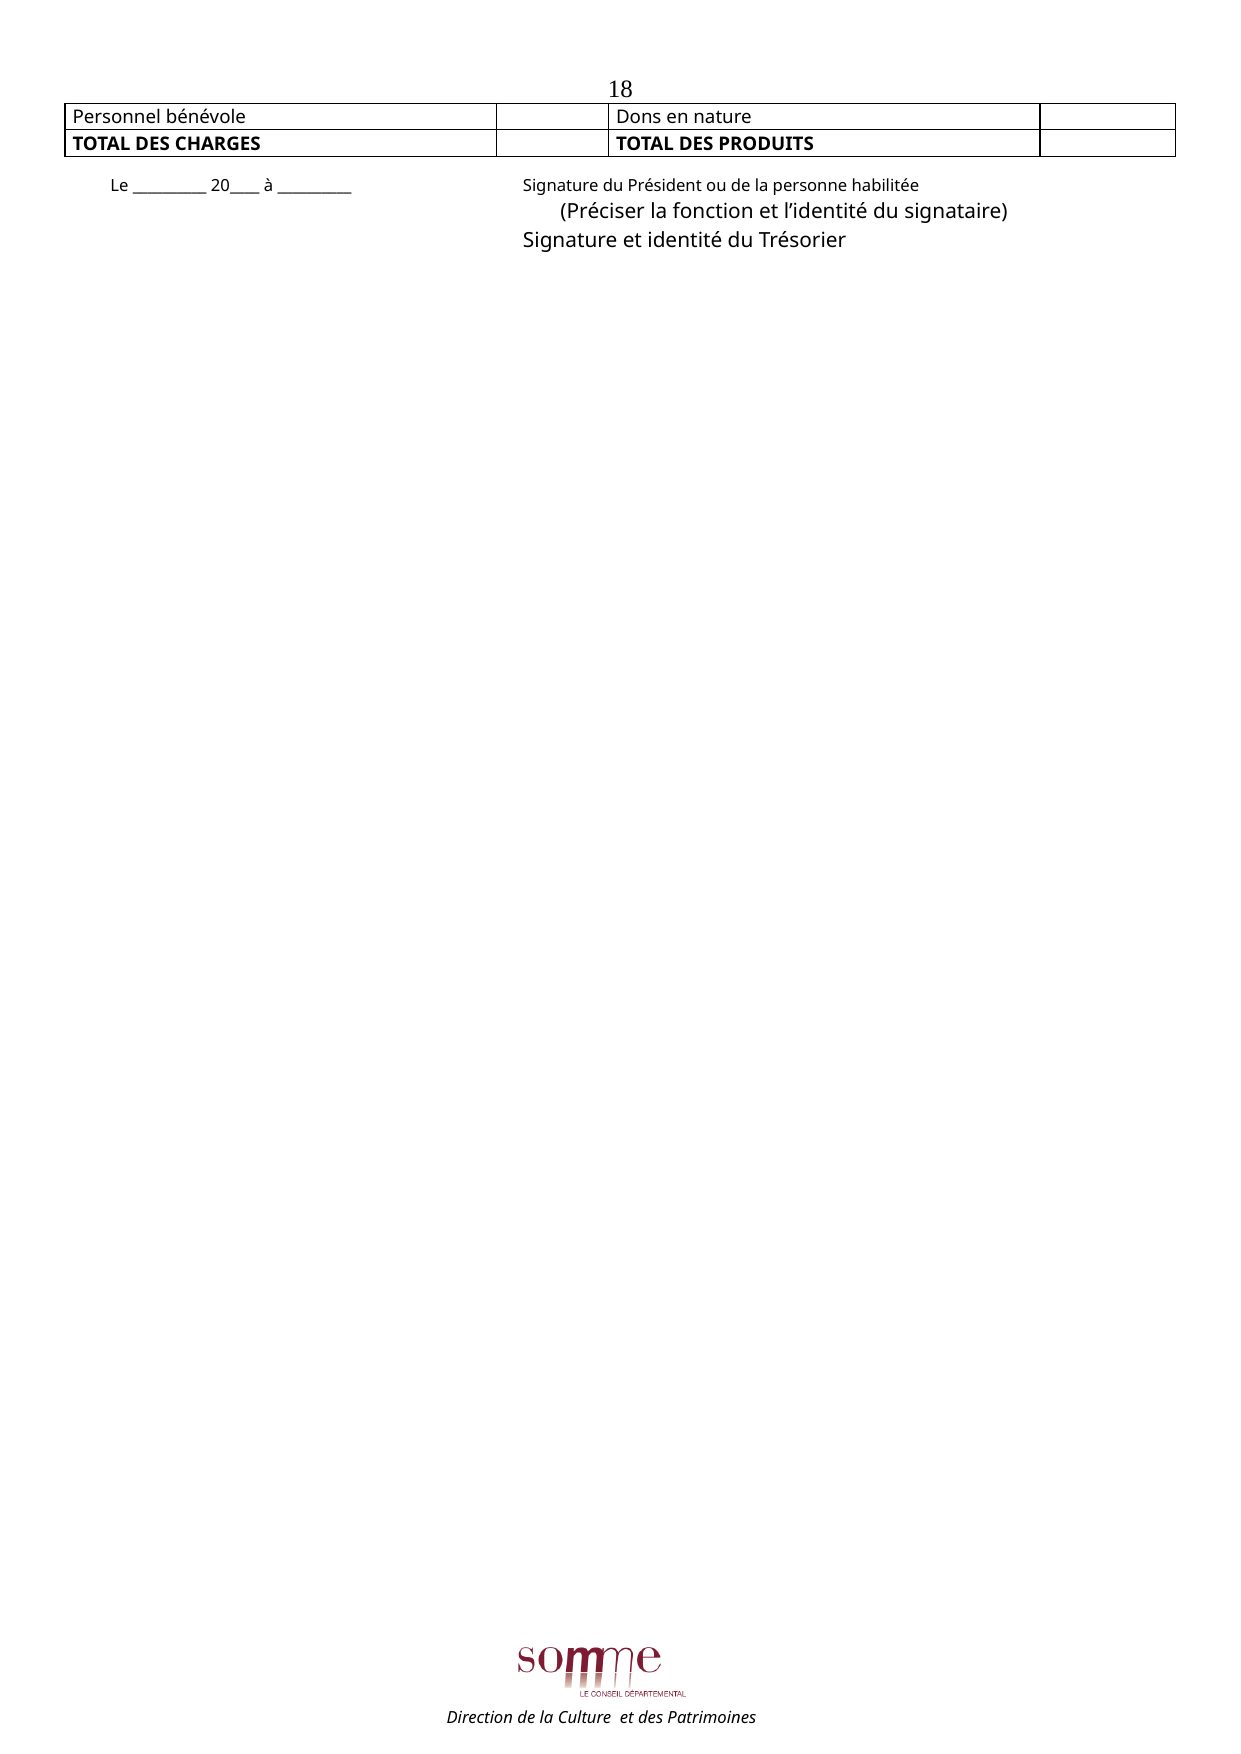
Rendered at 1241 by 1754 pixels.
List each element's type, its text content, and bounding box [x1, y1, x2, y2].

table_cell [497, 130, 608, 156]
table_cell TOTAL DES PRODUITS [609, 130, 1039, 156]
text (Préciser la fonction et l’identité du signataire) [560, 196, 1141, 225]
table_cell [1041, 130, 1175, 156]
table_cell [1041, 104, 1175, 129]
text Le __________ 20____ à __________ Signature du Président ou de la personne habilitée [110, 174, 1141, 196]
text Signature et identité du Trésorier [110, 225, 1141, 253]
table_cell Dons en nature [609, 104, 1039, 129]
table_cell TOTAL DES CHARGES [66, 130, 496, 156]
table_cell [497, 104, 608, 129]
table_cell Personnel bénévole [66, 104, 496, 129]
